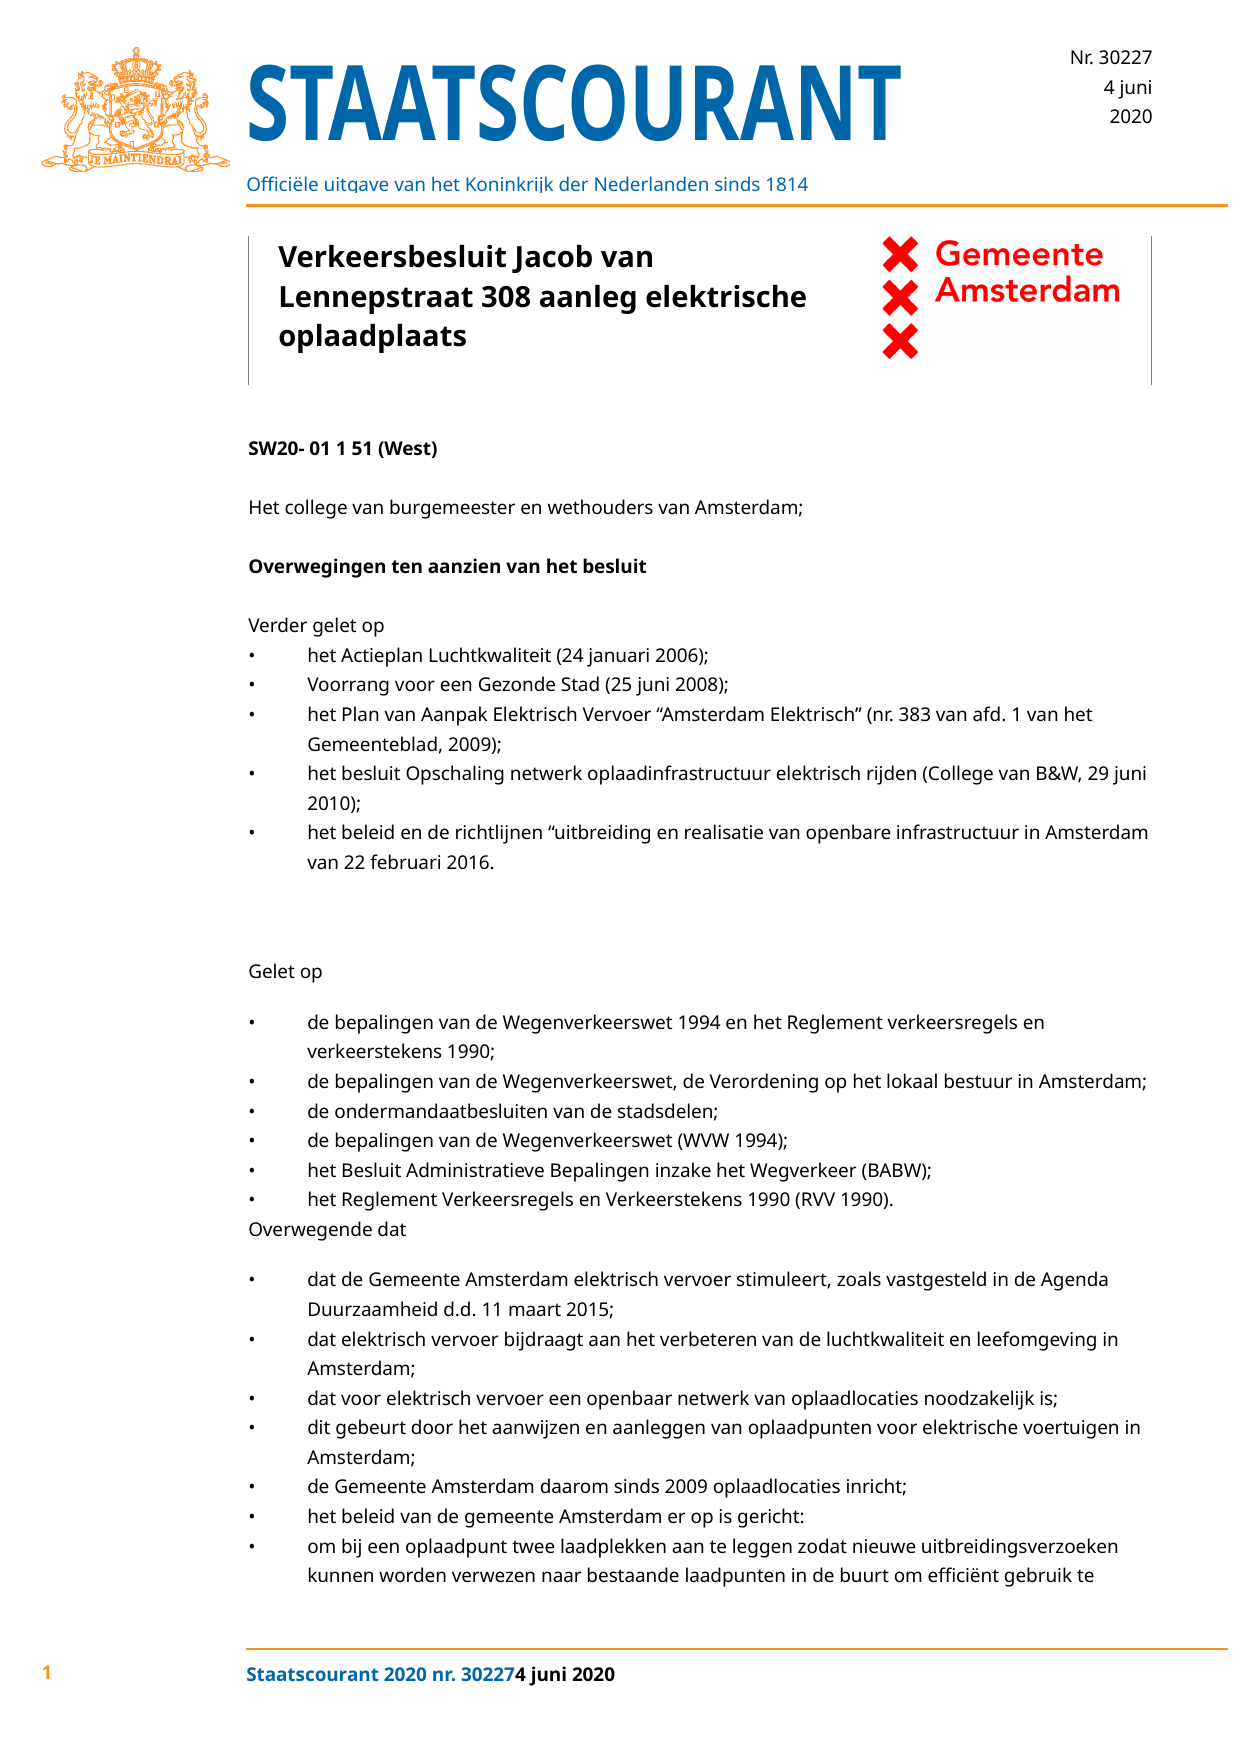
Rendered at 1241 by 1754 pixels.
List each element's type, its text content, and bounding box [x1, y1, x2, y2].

text Verder gelet op [248, 612, 1152, 638]
list het Actieplan Luchtkwaliteit (24 januari 2006); [248, 642, 1152, 668]
list de bepalingen van de Wegenverkeerswet, de Verordening op het lokaal bestuur in Amsterdam; [248, 1068, 1152, 1094]
list het Plan van Aanpak Elektrisch Vervoer “Amsterdam Elektrisch” (nr. 383 van afd. 1 van het Gemeenteblad, 2009); [248, 701, 1152, 757]
list de bepalingen van de Wegenverkeerswet (WVW 1994); [248, 1127, 1152, 1153]
list om bij een oplaadpunt twee laadplekken aan te leggen zodat nieuwe uitbreidingsverzoeken kunnen worden verwezen naar bestaande laadpunten in de buurt om efficiënt gebruik te [248, 1533, 1152, 1588]
list dat de Gemeente Amsterdam elektrisch vervoer stimuleert, zoals vastgesteld in de Agenda Duurzaamheid d.d. 11 maart 2015; [248, 1267, 1152, 1322]
text SW20- 01 1 51 (West) [248, 435, 1152, 461]
list dat elektrisch vervoer bijdraagt aan het verbeteren van de luchtkwaliteit en leefomgeving in Amsterdam; [248, 1326, 1152, 1381]
list de ondermandaatbesluiten van de stadsdelen; [248, 1098, 1152, 1124]
table_header Verkeersbesluit Jacob van Lennepstraat 308 aanleg elektrische oplaadplaats [249, 236, 850, 385]
text Gelet op [248, 959, 1152, 984]
text Overwegende dat [248, 1216, 1152, 1242]
list dit gebeurt door het aanwijzen en aanleggen van oplaadpunten voor elektrische voertuigen in Amsterdam; [248, 1414, 1152, 1470]
list het beleid van de gemeente Amsterdam er op is gericht: [248, 1503, 1152, 1529]
list dat voor elektrisch vervoer een openbaar netwerk van oplaadlocaties noodzakelijk is; [248, 1385, 1152, 1411]
text Overwegingen ten aanzien van het besluit [248, 553, 1152, 579]
list het Besluit Administratieve Bepalingen inzake het Wegverkeer (BABW); [248, 1157, 1152, 1183]
list het beleid en de richtlijnen “uitbreiding en realisatie van openbare infrastructuur in Amsterdam van 22 februari 2016. [248, 819, 1152, 875]
table_header [850, 236, 1151, 385]
list de bepalingen van de Wegenverkeerswet 1994 en het Reglement verkeersregels en verkeerstekens 1990; [248, 1009, 1152, 1064]
list de Gemeente Amsterdam daarom sinds 2009 oplaadlocaties inricht; [248, 1474, 1152, 1499]
text Het college van burgemeester en wethouders van Amsterdam; [248, 494, 1152, 520]
list Voorrang voor een Gezonde Stad (25 juni 2008); [248, 672, 1152, 697]
list het besluit Opschaling netwerk oplaadinfrastructuur elektrisch rijden (College van B&W, 29 juni 2010); [248, 760, 1152, 816]
picture [41, 47, 231, 172]
list het Reglement Verkeersregels en Verkeerstekens 1990 (RVV 1990). [248, 1187, 1152, 1212]
picture [882, 236, 1119, 359]
